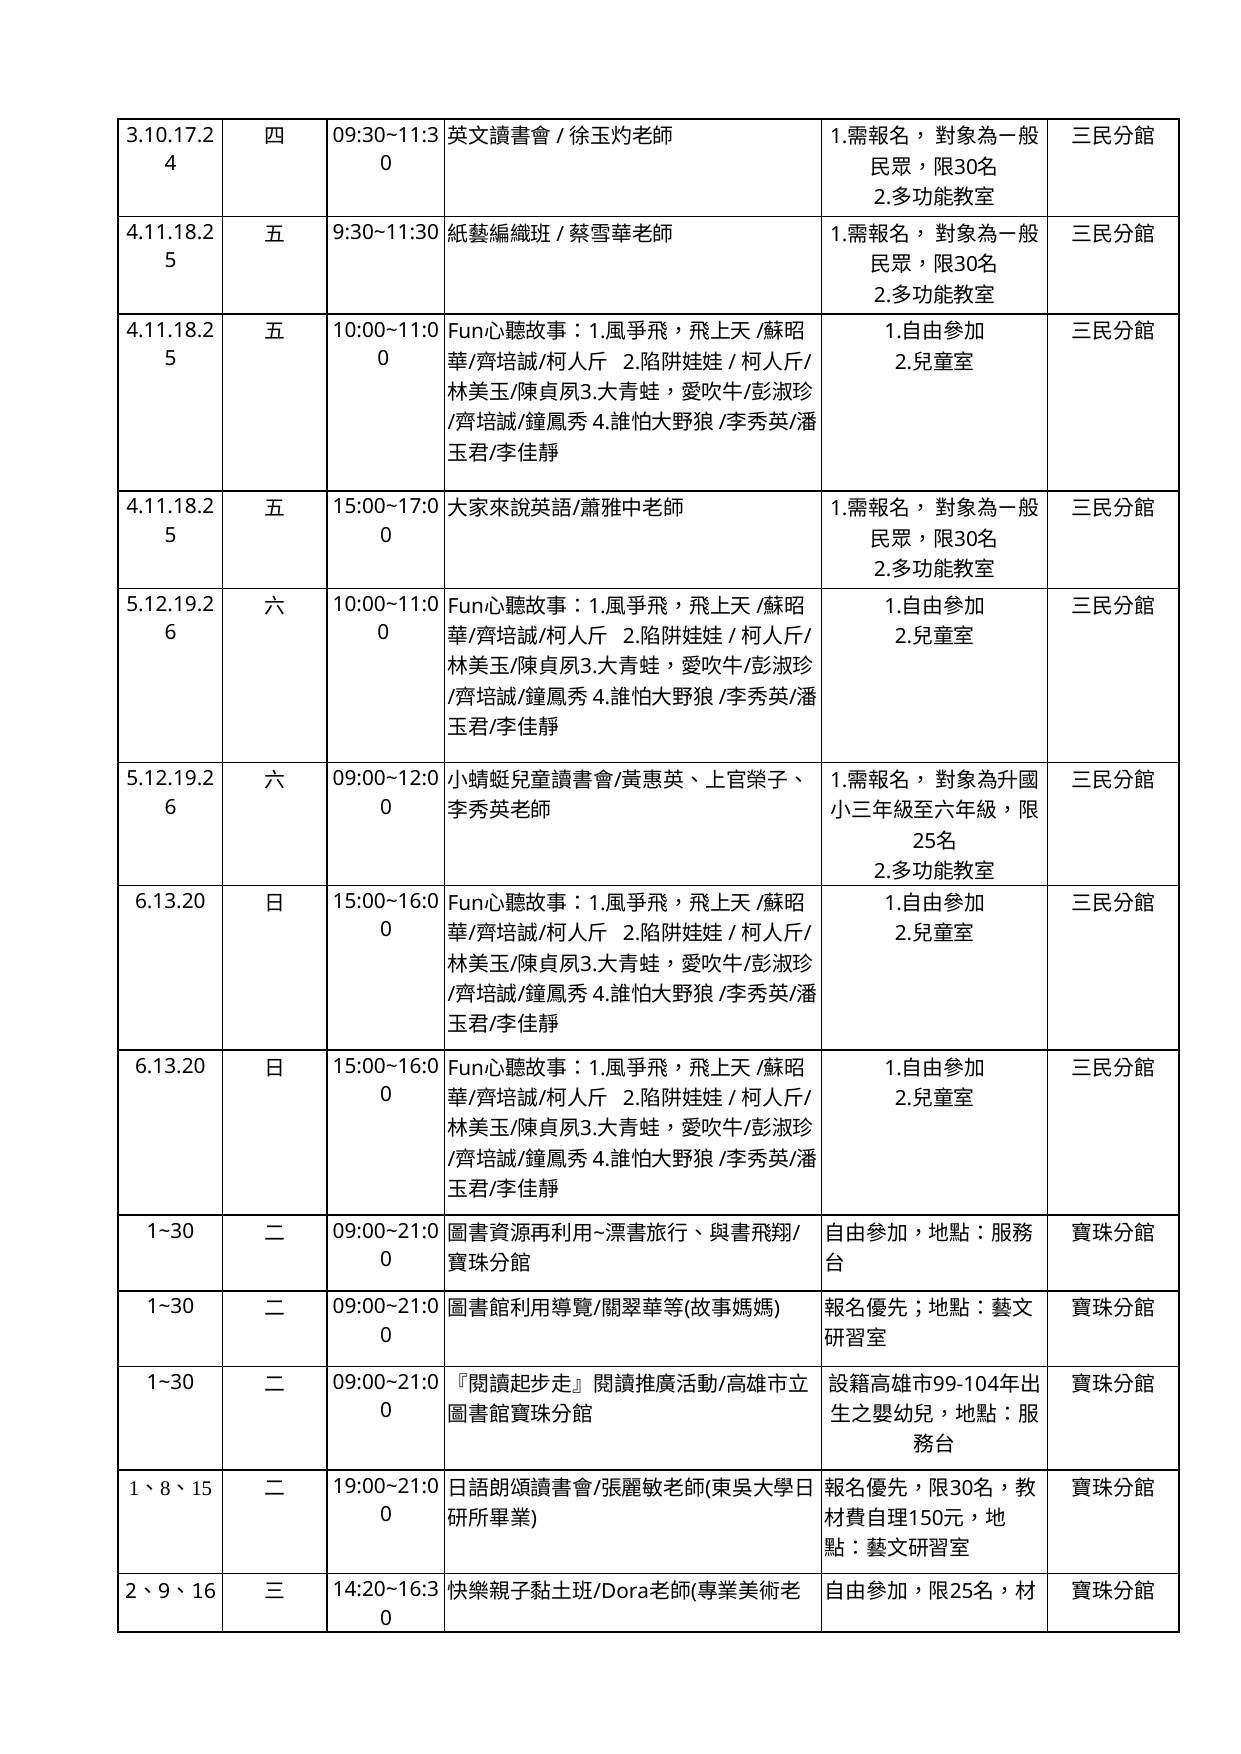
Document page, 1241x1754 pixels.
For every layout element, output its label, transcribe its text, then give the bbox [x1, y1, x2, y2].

table_cell 自由參加，限25名，材 [822, 1574, 1047, 1631]
table_cell 寶珠分館 [1048, 1574, 1178, 1631]
table_cell 寶珠分館 [1048, 1367, 1178, 1469]
table_cell 六 [223, 589, 326, 762]
table_cell 19:00~21:00 [328, 1471, 444, 1573]
table_cell 小蜻蜓兒童讀書會/黃惠英、上官榮子、李秀英老師 [445, 763, 821, 884]
table_cell 二 [223, 1367, 326, 1469]
table_cell Fun心聽故事：1.風爭飛，飛上天 /蘇昭華/齊培誠/柯人斤 2.陷阱娃娃 / 柯人斤/林美玉/陳貞夙3.大青蛙，愛吹牛/彭淑珍/齊培誠/鐘鳳秀 4.誰怕大野狼 /李秀英/潘玉君/李佳靜 [445, 589, 821, 762]
table_cell 6.13.20 [119, 886, 222, 1049]
table_cell 1~30 [119, 1367, 222, 1469]
table_cell 09:00~21:00 [328, 1216, 444, 1290]
table_cell 09:30~11:30 [328, 120, 444, 216]
table_cell 日 [223, 886, 326, 1049]
table_cell 三民分館 [1048, 886, 1178, 1049]
table_cell 4.11.18.25 [119, 217, 222, 313]
table_cell 報名優先；地點：藝文研習室 [822, 1292, 1047, 1366]
table_cell 1.需報名， 對象為ㄧ般民眾，限30名 2.多功能教室 [822, 492, 1047, 587]
table_cell 1.需報名， 對象為升國小三年級至六年級，限25名 2.多功能教室 [822, 763, 1047, 884]
table_cell 日 [223, 1051, 326, 1214]
table_cell 5.12.19.26 [119, 763, 222, 884]
table_cell 14:20~16:30 [328, 1574, 444, 1631]
table_cell 五 [223, 492, 326, 587]
table_cell 五 [223, 315, 326, 490]
table_cell 三民分館 [1048, 492, 1178, 587]
table_cell 3.10.17.24 [119, 120, 222, 216]
table_cell 五 [223, 217, 326, 313]
table_cell 英文讀書會 / 徐玉灼老師 [445, 120, 821, 216]
table_cell 10:00~11:00 [328, 589, 444, 762]
table_cell 9:30~11:30 [328, 217, 444, 313]
table_cell 4.11.18.25 [119, 492, 222, 587]
table_cell 4.11.18.25 [119, 315, 222, 490]
table_cell 09:00~12:00 [328, 763, 444, 884]
table_cell 1~30 [119, 1292, 222, 1366]
table_cell 三民分館 [1048, 217, 1178, 313]
table_cell 二 [223, 1216, 326, 1290]
table_cell 1.需報名， 對象為ㄧ般民眾，限30名 2.多功能教室 [822, 217, 1047, 313]
table_cell 1、8、15 [119, 1471, 222, 1573]
table_cell 三民分館 [1048, 589, 1178, 762]
table_cell 大家來說英語/蕭雅中老師 [445, 492, 821, 587]
table_cell 1~30 [119, 1216, 222, 1290]
table_cell 紙藝編織班 / 蔡雪華老師 [445, 217, 821, 313]
table_cell 1.自由參加 2.兒童室 [822, 315, 1047, 490]
table_cell 六 [223, 763, 326, 884]
table_cell 圖書資源再利用~漂書旅行、與書飛翔/寶珠分館 [445, 1216, 821, 1290]
table_cell 09:00~21:00 [328, 1367, 444, 1469]
table_cell 5.12.19.26 [119, 589, 222, 762]
table_cell 1.自由參加 2.兒童室 [822, 1051, 1047, 1214]
table_cell Fun心聽故事：1.風爭飛，飛上天 /蘇昭華/齊培誠/柯人斤 2.陷阱娃娃 / 柯人斤/林美玉/陳貞夙3.大青蛙，愛吹牛/彭淑珍/齊培誠/鐘鳳秀 4.誰怕大野狼 /李秀英/潘玉君/李佳靜 [445, 886, 821, 1049]
table_cell 『閱讀起步走』閱讀推廣活動/高雄市立圖書館寶珠分館 [445, 1367, 821, 1469]
table_cell 日語朗頌讀書會/張麗敏老師(東吳大學日研所畢業) [445, 1471, 821, 1573]
table_cell 1.自由參加 2.兒童室 [822, 886, 1047, 1049]
table_cell 三民分館 [1048, 1051, 1178, 1214]
table_cell 設籍高雄市99-104年出生之嬰幼兒，地點：服務台 [822, 1367, 1047, 1469]
table_cell 15:00~16:00 [328, 1051, 444, 1214]
table_cell 快樂親子黏土班/Dora老師(專業美術老 [445, 1574, 821, 1631]
table_cell 6.13.20 [119, 1051, 222, 1214]
table_cell 三民分館 [1048, 120, 1178, 216]
table_cell 報名優先，限30名，教材費自理150元，地點：藝文研習室 [822, 1471, 1047, 1573]
table_cell 1.需報名， 對象為ㄧ般民眾，限30名 2.多功能教室 [822, 120, 1047, 216]
table_cell 圖書館利用導覽/關翠華等(故事媽媽) [445, 1292, 821, 1366]
table_cell 三民分館 [1048, 763, 1178, 884]
table_cell 15:00~17:00 [328, 492, 444, 587]
table_cell 自由參加，地點：服務台 [822, 1216, 1047, 1290]
table_cell 二 [223, 1292, 326, 1366]
table_cell 2、9、16 [119, 1574, 222, 1631]
table_cell 四 [223, 120, 326, 216]
table_cell 三民分館 [1048, 315, 1178, 490]
table_cell 三 [223, 1574, 326, 1631]
table_cell 09:00~21:00 [328, 1292, 444, 1366]
table_cell 10:00~11:00 [328, 315, 444, 490]
table_cell 15:00~16:00 [328, 886, 444, 1049]
table_cell 寶珠分館 [1048, 1292, 1178, 1366]
table_cell Fun心聽故事：1.風爭飛，飛上天 /蘇昭華/齊培誠/柯人斤 2.陷阱娃娃 / 柯人斤/林美玉/陳貞夙3.大青蛙，愛吹牛/彭淑珍/齊培誠/鐘鳳秀 4.誰怕大野狼 /李秀英/潘玉君/李佳靜 [445, 1051, 821, 1214]
table_cell 1.自由參加 2.兒童室 [822, 589, 1047, 762]
table_cell 寶珠分館 [1048, 1216, 1178, 1290]
table_cell Fun心聽故事：1.風爭飛，飛上天 /蘇昭華/齊培誠/柯人斤 2.陷阱娃娃 / 柯人斤/林美玉/陳貞夙3.大青蛙，愛吹牛/彭淑珍/齊培誠/鐘鳳秀 4.誰怕大野狼 /李秀英/潘玉君/李佳靜 [445, 315, 821, 490]
table_cell 寶珠分館 [1048, 1471, 1178, 1573]
table_cell 二 [223, 1471, 326, 1573]
